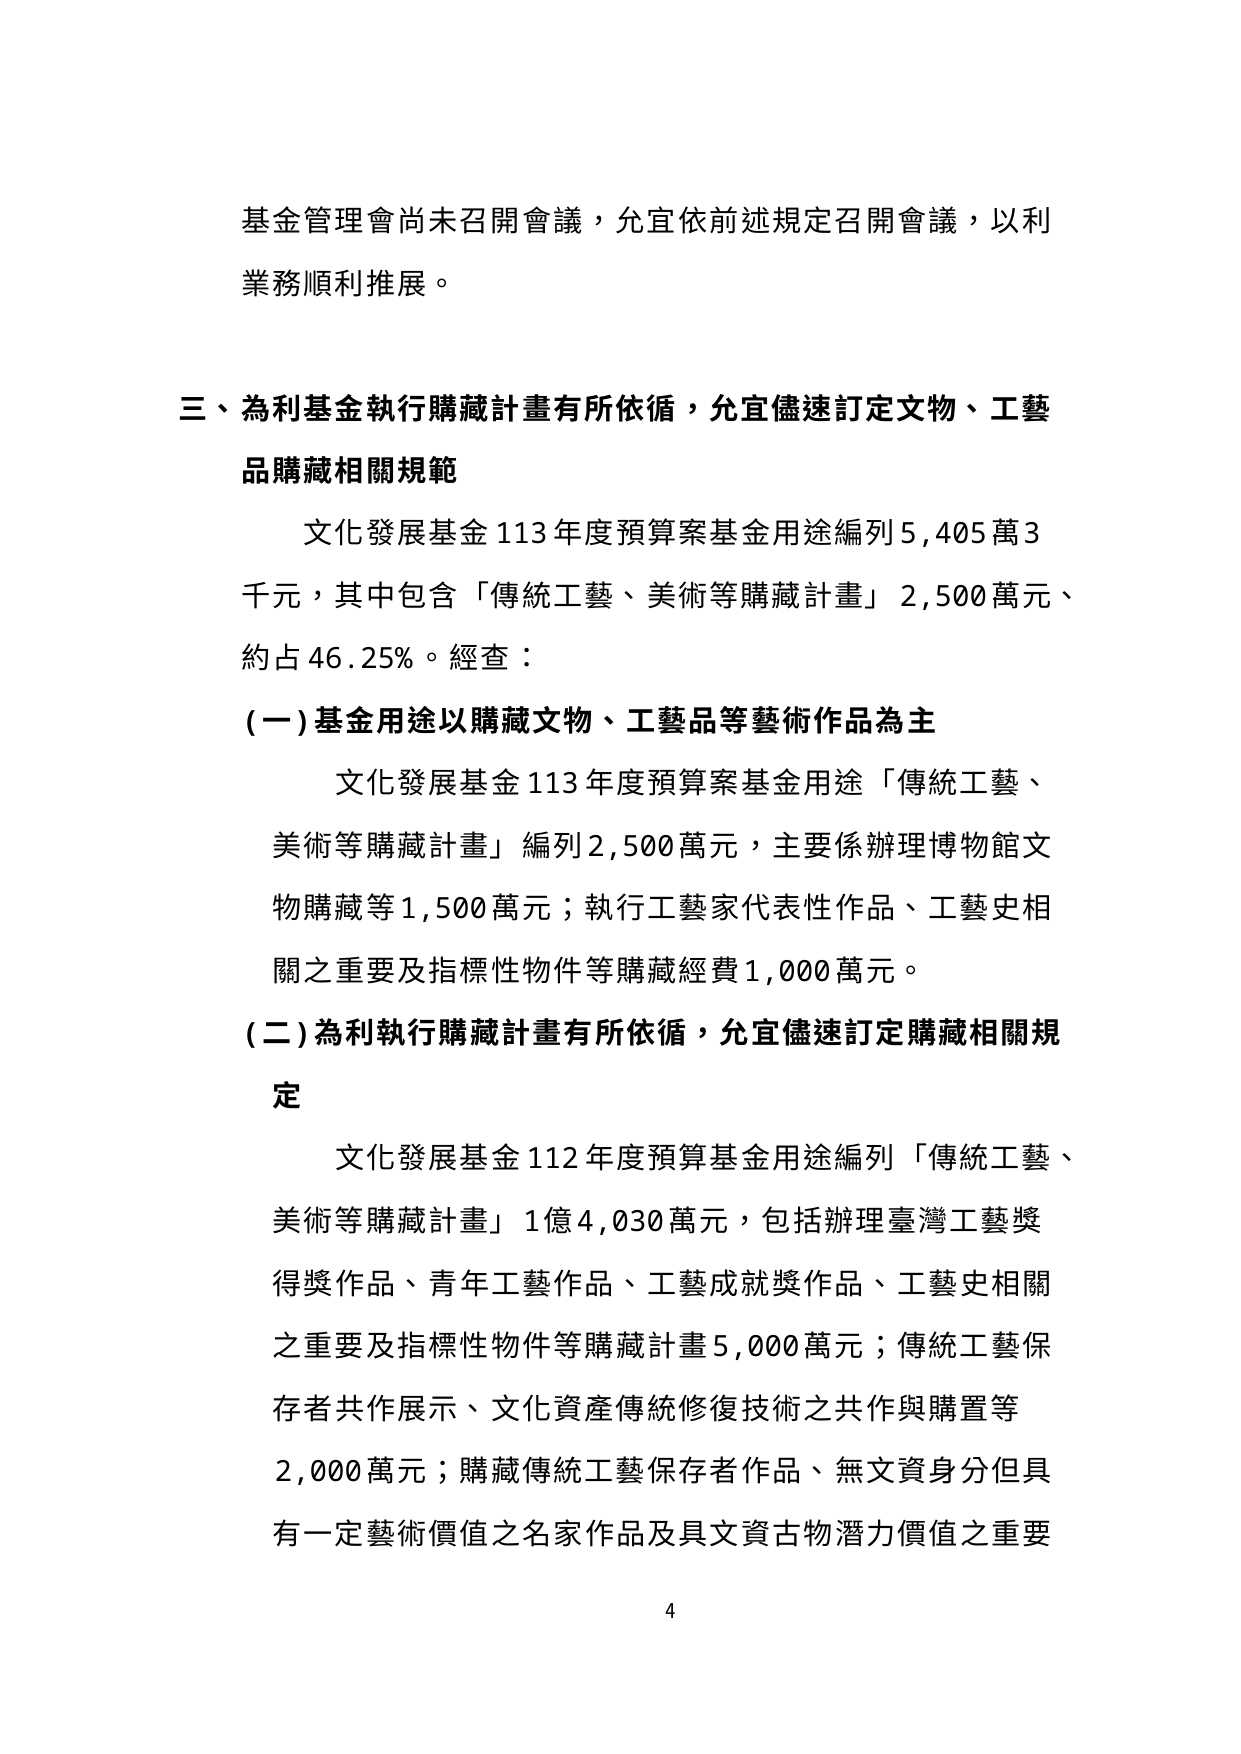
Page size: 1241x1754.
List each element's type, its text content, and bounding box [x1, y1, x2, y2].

text 文化發展基金113年度預算案基金用途編列5,405萬3千元，其中包含「傳統工藝、美術等購藏計畫」2,500萬元、約占46.25%。經查： [236, 490, 1063, 677]
text 文化發展基金113年度預算案基金用途「傳統工藝、美術等購藏計畫」編列2,500萬元，主要係辦理博物館文物購藏等1,500萬元；執行工藝家代表性作品、工藝史相關之重要及指標性物件等購藏經費1,000萬元。 [266, 740, 1063, 990]
text 文化發展基金112年度預算基金用途編列「傳統工藝、美術等購藏計畫」1億4,030萬元，包括辦理臺灣工藝獎得獎作品、青年工藝作品、工藝成就獎作品、工藝史相關之重要及指標性物件等購藏計畫5,000萬元；傳統工藝保存者共作展示、文化資產傳統修復技術之共作與購置等2,000萬元；購藏傳統工藝保存者作品、無文資身分但具有一定藝術價值之名家作品及具文資古物潛力價值之重要傳統工藝文物等4,030萬元；博物館文物購藏及相關委託調查研究等3,000萬元，迄112年8月底止均未動支。詢據文化發展基金表示，該基金刻正研擬購藏相關規定，允宜儘速訂定購藏辦法等相關規範，俾利推動基金購藏業務。 [266, 1115, 1063, 1552]
text 三、為利基金執行購藏計畫有所依循，允宜儘速訂定文物、工藝品購藏相關規範 [177, 365, 1063, 490]
text (二)為利執行購藏計畫有所依循，允宜儘速訂定購藏相關規定 [236, 990, 1063, 1115]
text 基金管理會尚未召開會議，允宜依前述規定召開會議，以利業務順利推展。 [236, 177, 1063, 302]
text (一)基金用途以購藏文物、工藝品等藝術作品為主 [236, 677, 1063, 740]
